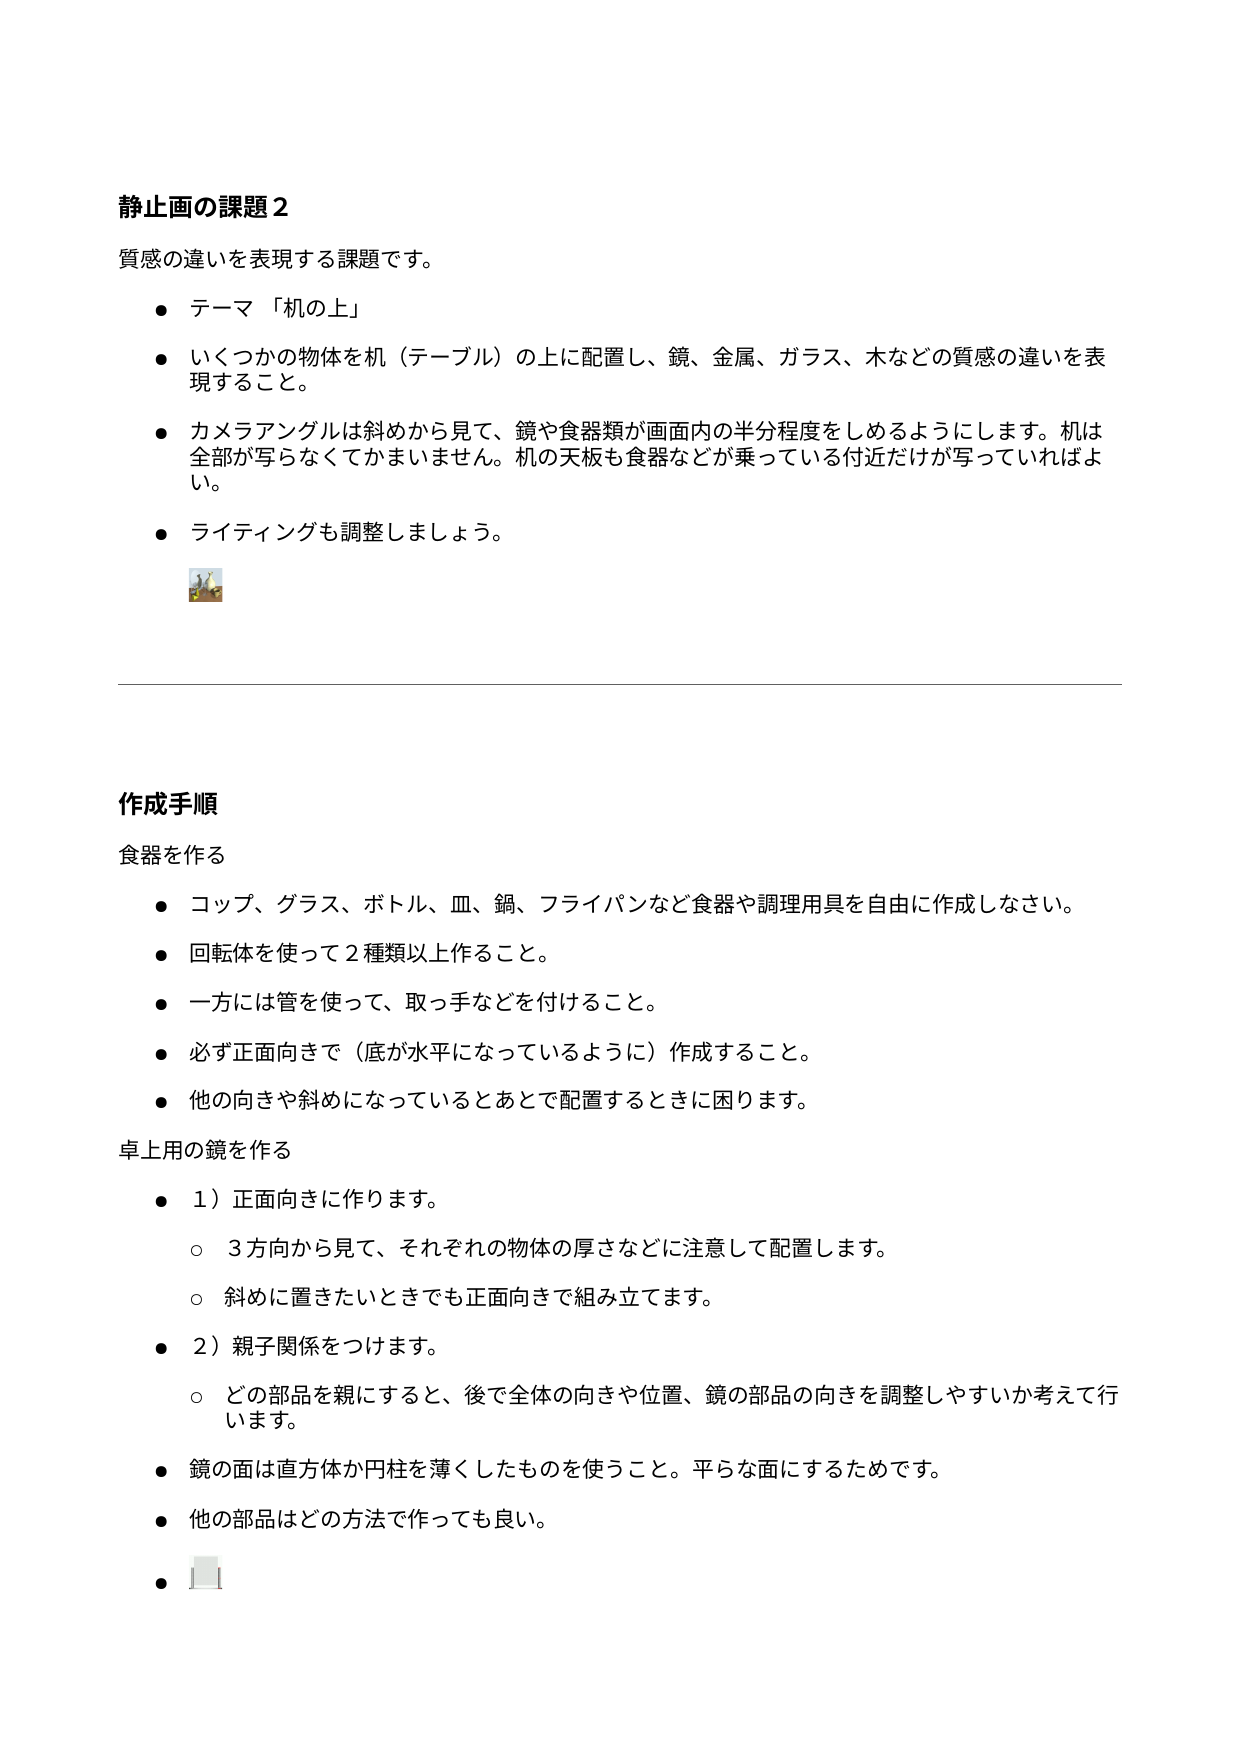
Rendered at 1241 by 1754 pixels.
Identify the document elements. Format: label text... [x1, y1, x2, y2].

list 他の部品はどの方法で作っても良い。 [153, 1507, 1122, 1532]
subtitle 静止画の課題２ [118, 193, 1122, 222]
subtitle 作成手順 [118, 790, 1122, 819]
list コップ、グラス、ボトル、皿、鍋、フライパンなど食器や調理用具を自由に作成しなさい。 [153, 892, 1122, 918]
list ２）親子関係をつけます。 [153, 1334, 1122, 1359]
list ３方向から見て、それぞれの物体の厚さなどに注意して配置します。 [189, 1236, 1122, 1261]
list 他の向きや斜めになっているとあとで配置するときに困ります。 [153, 1089, 1122, 1114]
list 斜めに置きたいときでも正面向きで組み立てます。 [189, 1285, 1122, 1310]
text 食器を作る [118, 843, 1122, 869]
list どの部品を親にすると、後で全体の向きや位置、鏡の部品の向きを調整しやすいか考えて行います。 [189, 1383, 1122, 1434]
list 必ず正面向きで（底が水平になっているように）作成すること。 [153, 1039, 1122, 1065]
list 一方には管を使って、取っ手などを付けること。 [153, 991, 1122, 1016]
list いくつかの物体を机（テーブル）の上に配置し、鏡、金属、ガラス、木などの質感の違いを表現すること。 [153, 345, 1122, 396]
picture [188, 568, 223, 602]
list テーマ 「机の上」 [153, 296, 1122, 321]
picture [188, 1555, 223, 1590]
text 質感の違いを表現する課題です。 [118, 247, 1122, 272]
list 回転体を使って２種類以上作ること。 [153, 941, 1122, 967]
list カメラアングルは斜めから見て、鏡や食器類が画面内の半分程度をしめるようにします。机は全部が写らなくてかまいません。机の天板も食器などが乗っている付近だけが写っていればよい。 [153, 419, 1122, 496]
list １）正面向きに作ります。 [153, 1187, 1122, 1212]
text 卓上用の鏡を作る [118, 1138, 1122, 1163]
list ライティングも調整しましょう。 [153, 519, 1122, 545]
list 鏡の面は直方体か円柱を薄くしたものを使うこと。平らな面にするためです。 [153, 1458, 1122, 1483]
